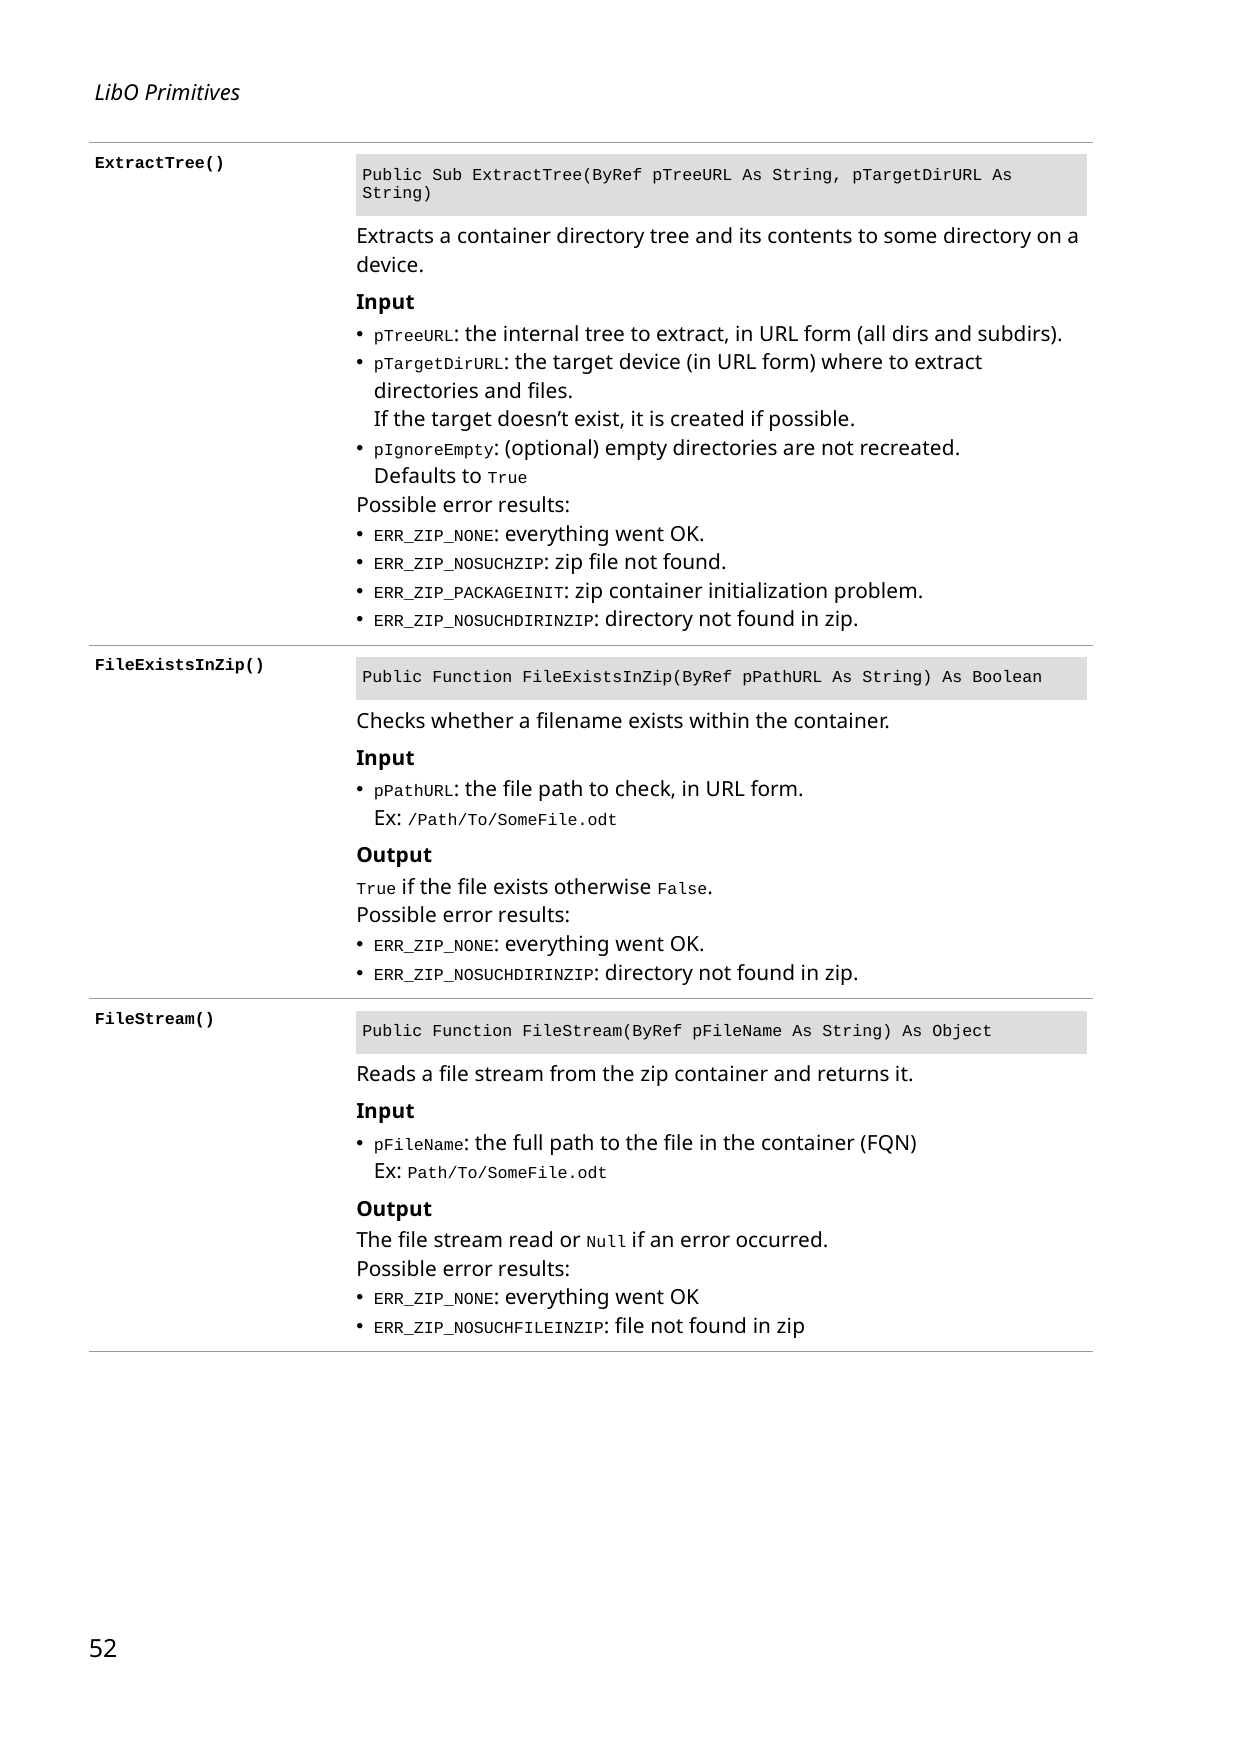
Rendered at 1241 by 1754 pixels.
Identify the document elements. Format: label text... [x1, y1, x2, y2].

table_cell Public Function FileExistsInZip(ByRef pPathURL As String) As Boolean Checks whether a filename exists within the container. Input pPathURL: the file path to check, in URL form. Ex: /Path/To/SomeFile.odt Output True if the file exists otherwise False. Possible error results: ERR_ZIP_NONE: everything went OK. ERR_ZIP_NOSUCHDIRINZIP: directory not found in zip. [350, 646, 1093, 998]
table_cell ExtractTree() [89, 143, 350, 644]
table_cell FileStream() [89, 999, 350, 1351]
table_cell Public Function FileStream(ByRef pFileName As String) As Object Reads a file stream from the zip container and returns it. Input pFileName: the full path to the file in the container (FQN) Ex: Path/To/SomeFile.odt Output The file stream read or Null if an error occurred. Possible error results: ERR_ZIP_NONE: everything went OK ERR_ZIP_NOSUCHFILEINZIP: file not found in zip [350, 999, 1093, 1351]
table_cell FileExistsInZip() [89, 646, 350, 998]
table_cell Public Sub ExtractTree(ByRef pTreeURL As String, pTargetDirURL As String) Extracts a container directory tree and its contents to some directory on a device. Input pTreeURL: the internal tree to extract, in URL form (all dirs and subdirs). pTargetDirURL: the target device (in URL form) where to extract directories and files. If the target doesn’t exist, it is created if possible. pIgnoreEmpty: (optional) empty directories are not recreated. Defaults to True Possible error results: ERR_ZIP_NONE: everything went OK. ERR_ZIP_NOSUCHZIP: zip file not found. ERR_ZIP_PACKAGEINIT: zip container initialization problem. ERR_ZIP_NOSUCHDIRINZIP: directory not found in zip. [350, 143, 1093, 644]
